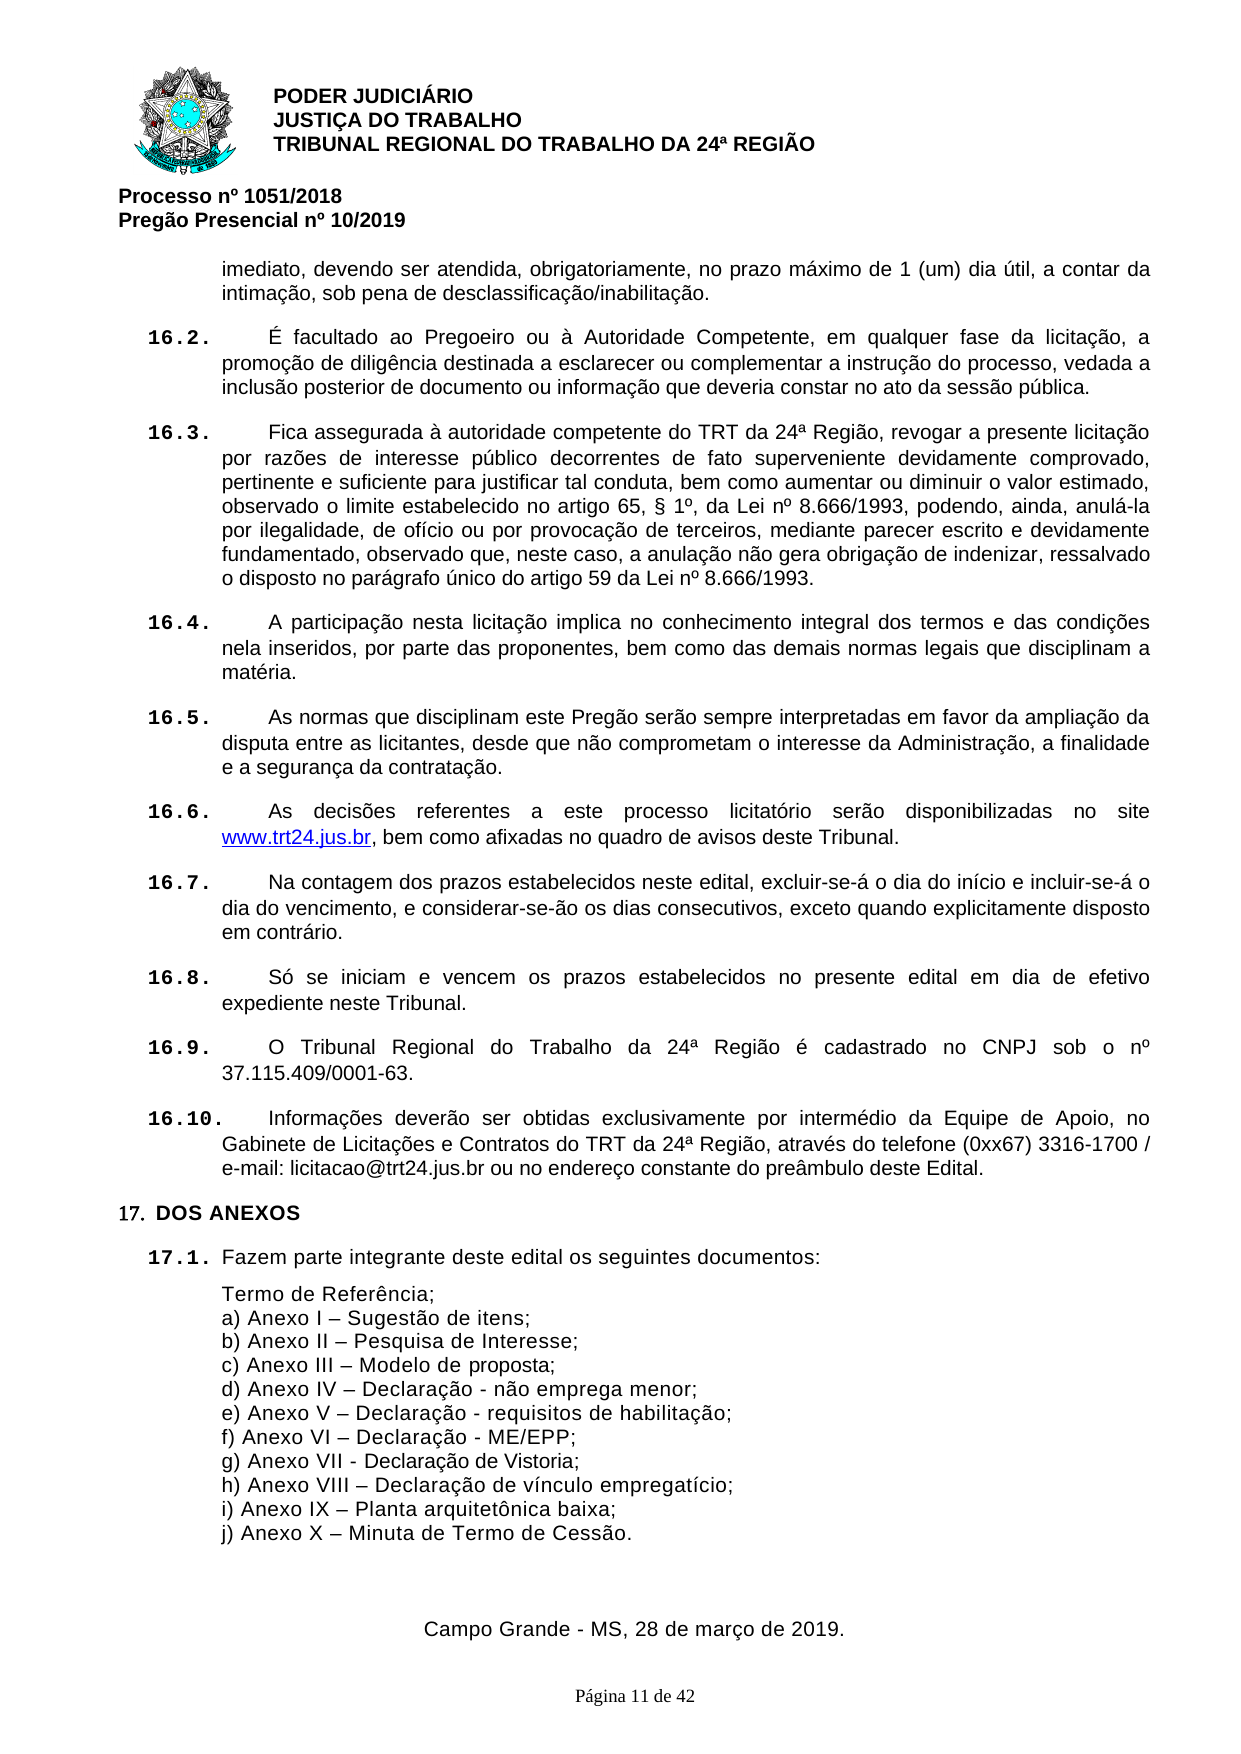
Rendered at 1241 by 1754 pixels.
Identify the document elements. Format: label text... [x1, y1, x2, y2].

text j) Anexo X – Minuta de Termo de Cessão. [221, 1521, 1151, 1545]
list As normas que disciplinam este Pregão serão sempre interpretadas em favor da ampliação da disputa entre as licitantes, desde que não comprometam o interesse da Administração, a finalidade e a segurança da contratação. [148, 705, 1152, 778]
list O Tribunal Regional do Trabalho da 24ª Região é cadastrado no CNPJ sob o nº 37.115.409/0001-63. [148, 1035, 1152, 1085]
text Termo de Referência; [221, 1281, 1151, 1305]
text d) Anexo IV – Declaração - não emprega menor; [221, 1377, 1151, 1401]
picture [133, 66, 238, 175]
list A participação nesta licitação implica no conhecimento integral dos termos e das condições nela inseridos, por parte das proponentes, bem como das demais normas legais que disciplinam a matéria. [148, 610, 1152, 684]
text g) Anexo VII - Declaração de Vistoria; [221, 1449, 1151, 1473]
text b) Anexo II – Pesquisa de Interesse; [221, 1329, 1151, 1353]
list DOS ANEXOS [118, 1200, 1152, 1224]
text h) Anexo VIII – Declaração de vínculo empregatício; [221, 1473, 1151, 1497]
list Fazem parte integrante deste edital os seguintes documentos: [148, 1245, 1152, 1271]
text f) Anexo VI – Declaração - ME/EPP; [221, 1425, 1151, 1449]
text Campo Grande - MS, 28 de março de 2019. [118, 1617, 1151, 1641]
text e) Anexo V – Declaração - requisitos de habilitação; [221, 1401, 1151, 1425]
list Informações deverão ser obtidas exclusivamente por intermédio da Equipe de Apoio, no Gabinete de Licitações e Contratos do TRT da 24ª Região, através do telefone (0xx67) 3316-1700 / e-mail: licitacao@trt24.jus.br ou no endereço constante do preâmbulo deste Edital. [148, 1106, 1152, 1179]
list imediato, devendo ser atendida, obrigatoriamente, no prazo máximo de 1 (um) dia útil, a contar da intimação, sob pena de desclassificação/inabilitação. [148, 256, 1152, 304]
list Na contagem dos prazos estabelecidos neste edital, excluir-se-á o dia do início e incluir-se-á o dia do vencimento, e considerar-se-ão os dias consecutivos, exceto quando explicitamente disposto em contrário. [148, 870, 1152, 944]
list Só se iniciam e vencem os prazos estabelecidos no presente edital em dia de efetivo expediente neste Tribunal. [148, 964, 1152, 1014]
list É facultado ao Pregoeiro ou à Autoridade Competente, em qualquer fase da licitação, a promoção de diligência destinada a esclarecer ou complementar a instrução do processo, vedada a inclusão posterior de documento ou informação que deveria constar no ato da sessão pública. [148, 325, 1152, 399]
text a) Anexo I – Sugestão de itens; [221, 1305, 1151, 1329]
list As decisões referentes a este processo licitatório serão disponibilizadas no site www.trt24.jus.br, bem como afixadas no quadro de avisos deste Tribunal. [148, 799, 1152, 849]
list Fica assegurada à autoridade competente do TRT da 24ª Região, revogar a presente licitação por razões de interesse público decorrentes de fato superveniente devidamente comprovado, pertinente e suficiente para justificar tal conduta, bem como aumentar ou diminuir o valor estimado, observado o limite estabelecido no artigo 65, § 1º, da Lei nº 8.666/1993, podendo, ainda, anulá-la por ilegalidade, de ofício ou por provocação de terceiros, mediante parecer escrito e devidamente fundamentado, observado que, neste caso, a anulação não gera obrigação de indenizar, ressalvado o disposto no parágrafo único do artigo 59 da Lei nº 8.666/1993. [148, 420, 1152, 589]
text i) Anexo IX – Planta arquitetônica baixa; [221, 1497, 1151, 1521]
text c) Anexo III – Modelo de proposta; [221, 1353, 1151, 1377]
